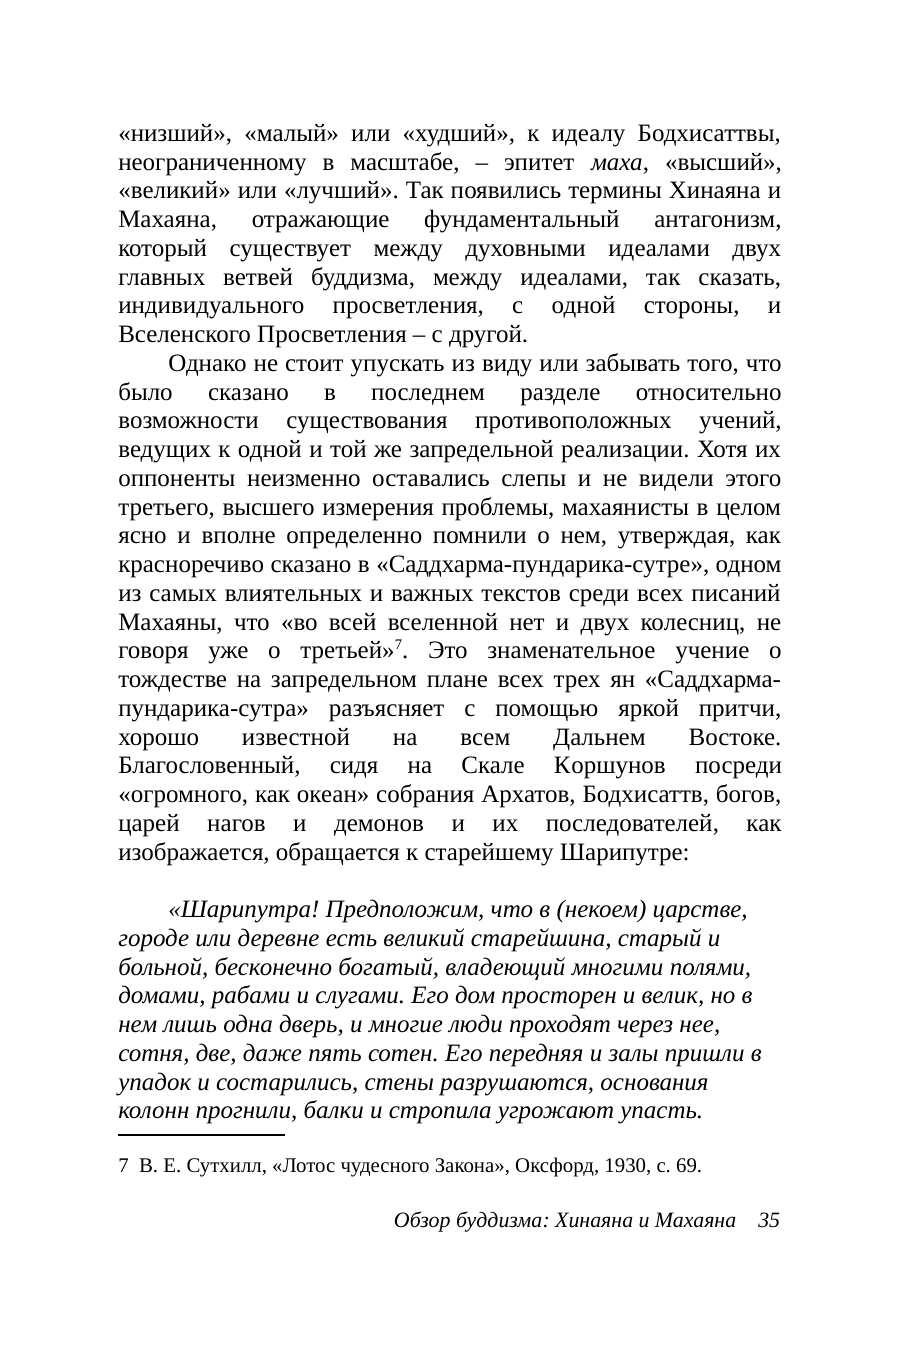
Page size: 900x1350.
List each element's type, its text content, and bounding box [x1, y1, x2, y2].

text В. Е. Сутхилл, «Лотос чудесного Закона», Оксфорд, 1930, с. 69. [118, 1153, 782, 1177]
text «Шарипутра! Предположим, что в (некоем) царстве, городе или деревне есть великий старейшина, старый и больной, бесконечно богатый, владеющий многими полями, домами, рабами и слугами. Его дом просторен и велик, но в нем лишь одна дверь, и многие люди проходят через нее, сотня, две, даже пять сотен. Его передняя и залы пришли в упадок и состарились, стены разрушаются, основания колонн прогнили, балки и стропила угрожают упасть. [118, 894, 782, 1124]
text «низший», «малый» или «худший», к идеалу Бодхисаттвы, неограниченному в масштабе, – эпитет маха, «высший», «великий» или «лучший». Так появились термины Хинаяна и Махаяна, отражающие фундаментальный антагонизм, который существует между духовными идеалами двух главных ветвей буддизма, между идеалами, так сказать, индивидуального просветления, с одной стороны, и Вселенского Просветления – с другой. [118, 118, 782, 348]
text Однако не стоит упускать из виду или забывать того, что было сказано в последнем разделе относительно возможности существования противоположных учений, ведущих к одной и той же запредельной реализации. Хотя их оппоненты неизменно оставались слепы и не видели этого третьего, высшего измерения проблемы, махаянисты в целом ясно и вполне определенно помнили о нем, утверждая, как красноречиво сказано в «Саддхарма-пундарика-сутре», одном из самых влиятельных и важных текстов среди всех писаний Махаяны, что «во всей вселенной нет и двух колесниц, не говоря уже о третьей». Это знаменательное учение о тождестве на запредельном плане всех трех ян «Саддхарма-пундарика-сутра» разъясняет с помощью яркой притчи, хорошо известной на всем Дальнем Востоке. Благословенный, сидя на Скале Коршунов посреди «огромного, как океан» собрания Архатов, Бодхисаттв, богов, царей нагов и демонов и их последователей, как изображается, обращается к старейшему Шарипутре: [118, 348, 782, 866]
